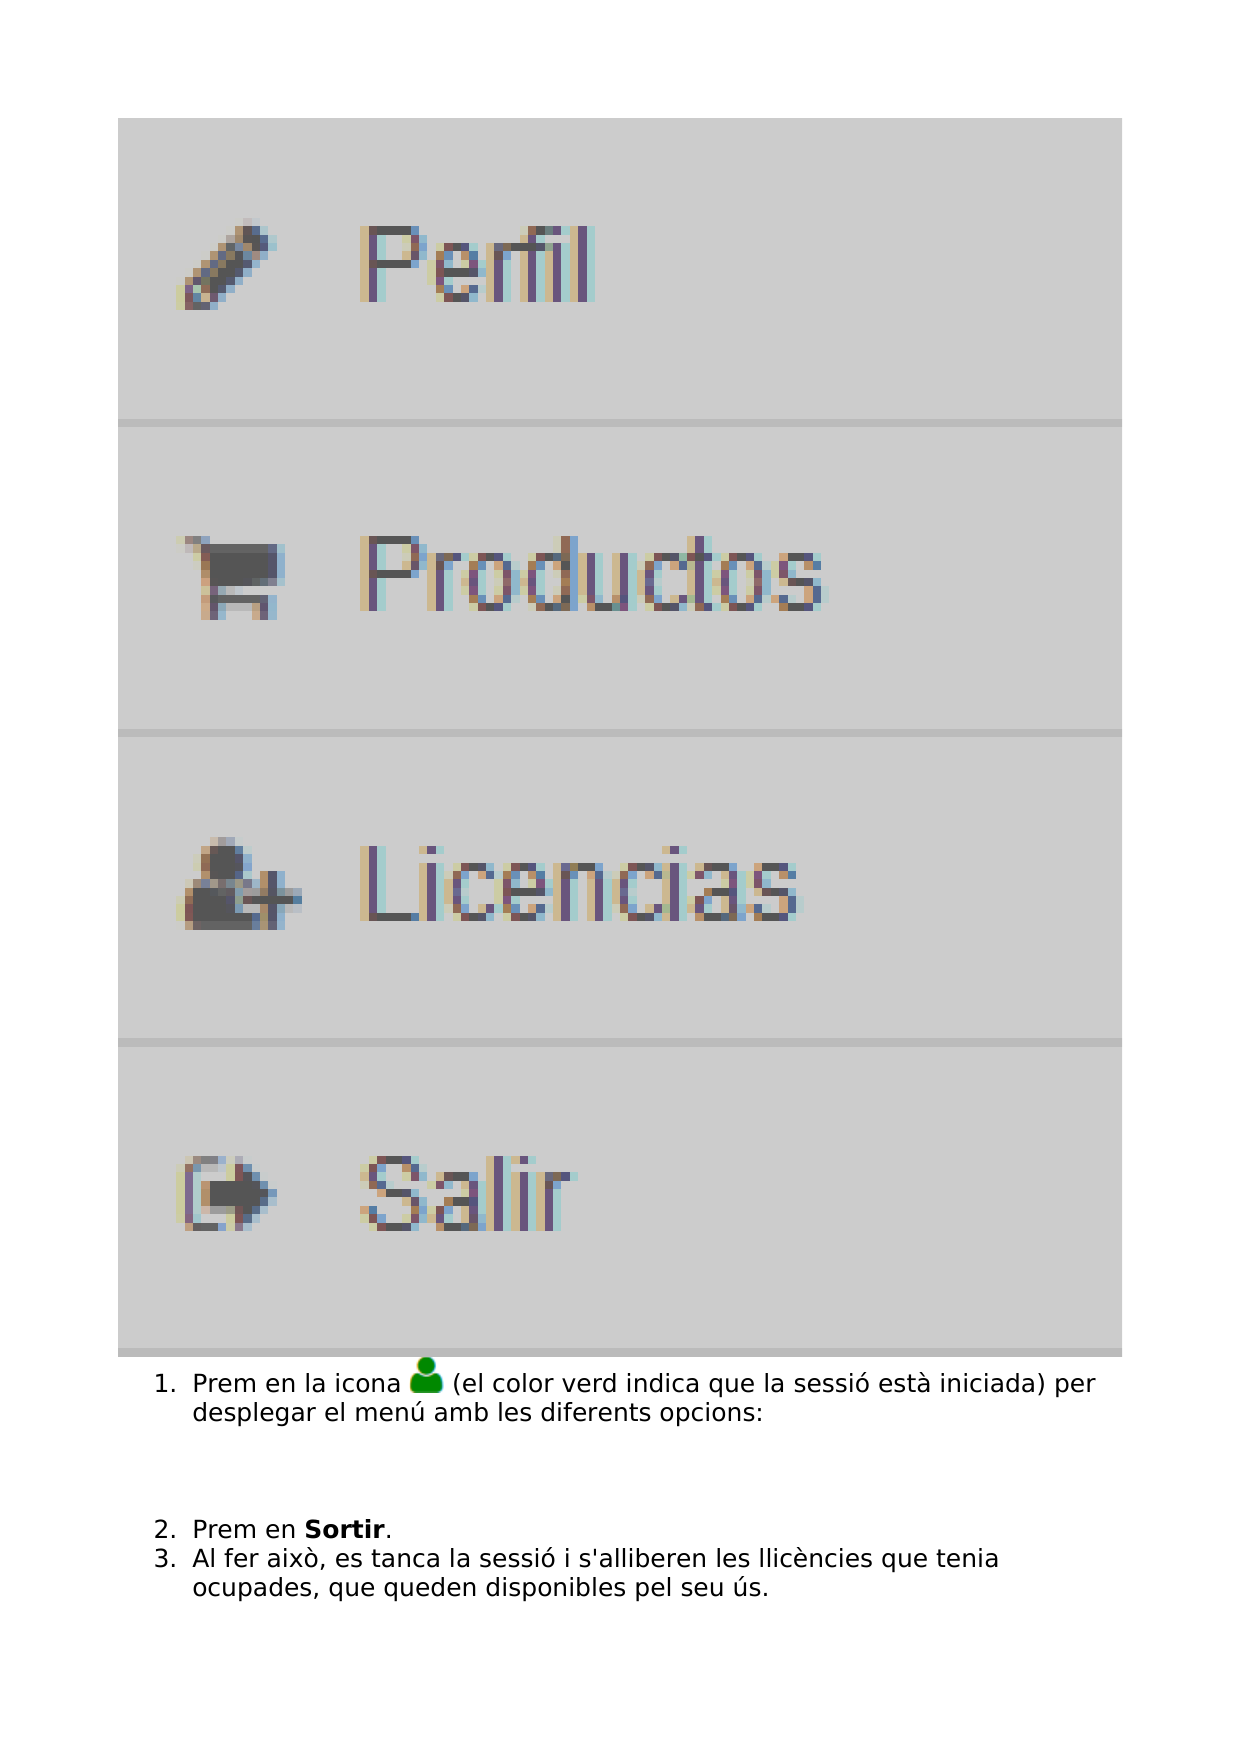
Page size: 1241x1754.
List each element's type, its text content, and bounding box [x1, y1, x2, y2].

list Al fer això, es tanca la sessió i s'alliberen les llicències que tenia ocupades, que queden disponibles pel seu ús. [177, 1544, 1122, 1602]
list Prem en Sortir. [177, 1515, 1122, 1544]
list Prem en la icona (el color verd indica que la sessió està iniciada) per desplegar el menú amb les diferents opcions: [177, 1357, 1122, 1515]
picture [118, 118, 1123, 1393]
